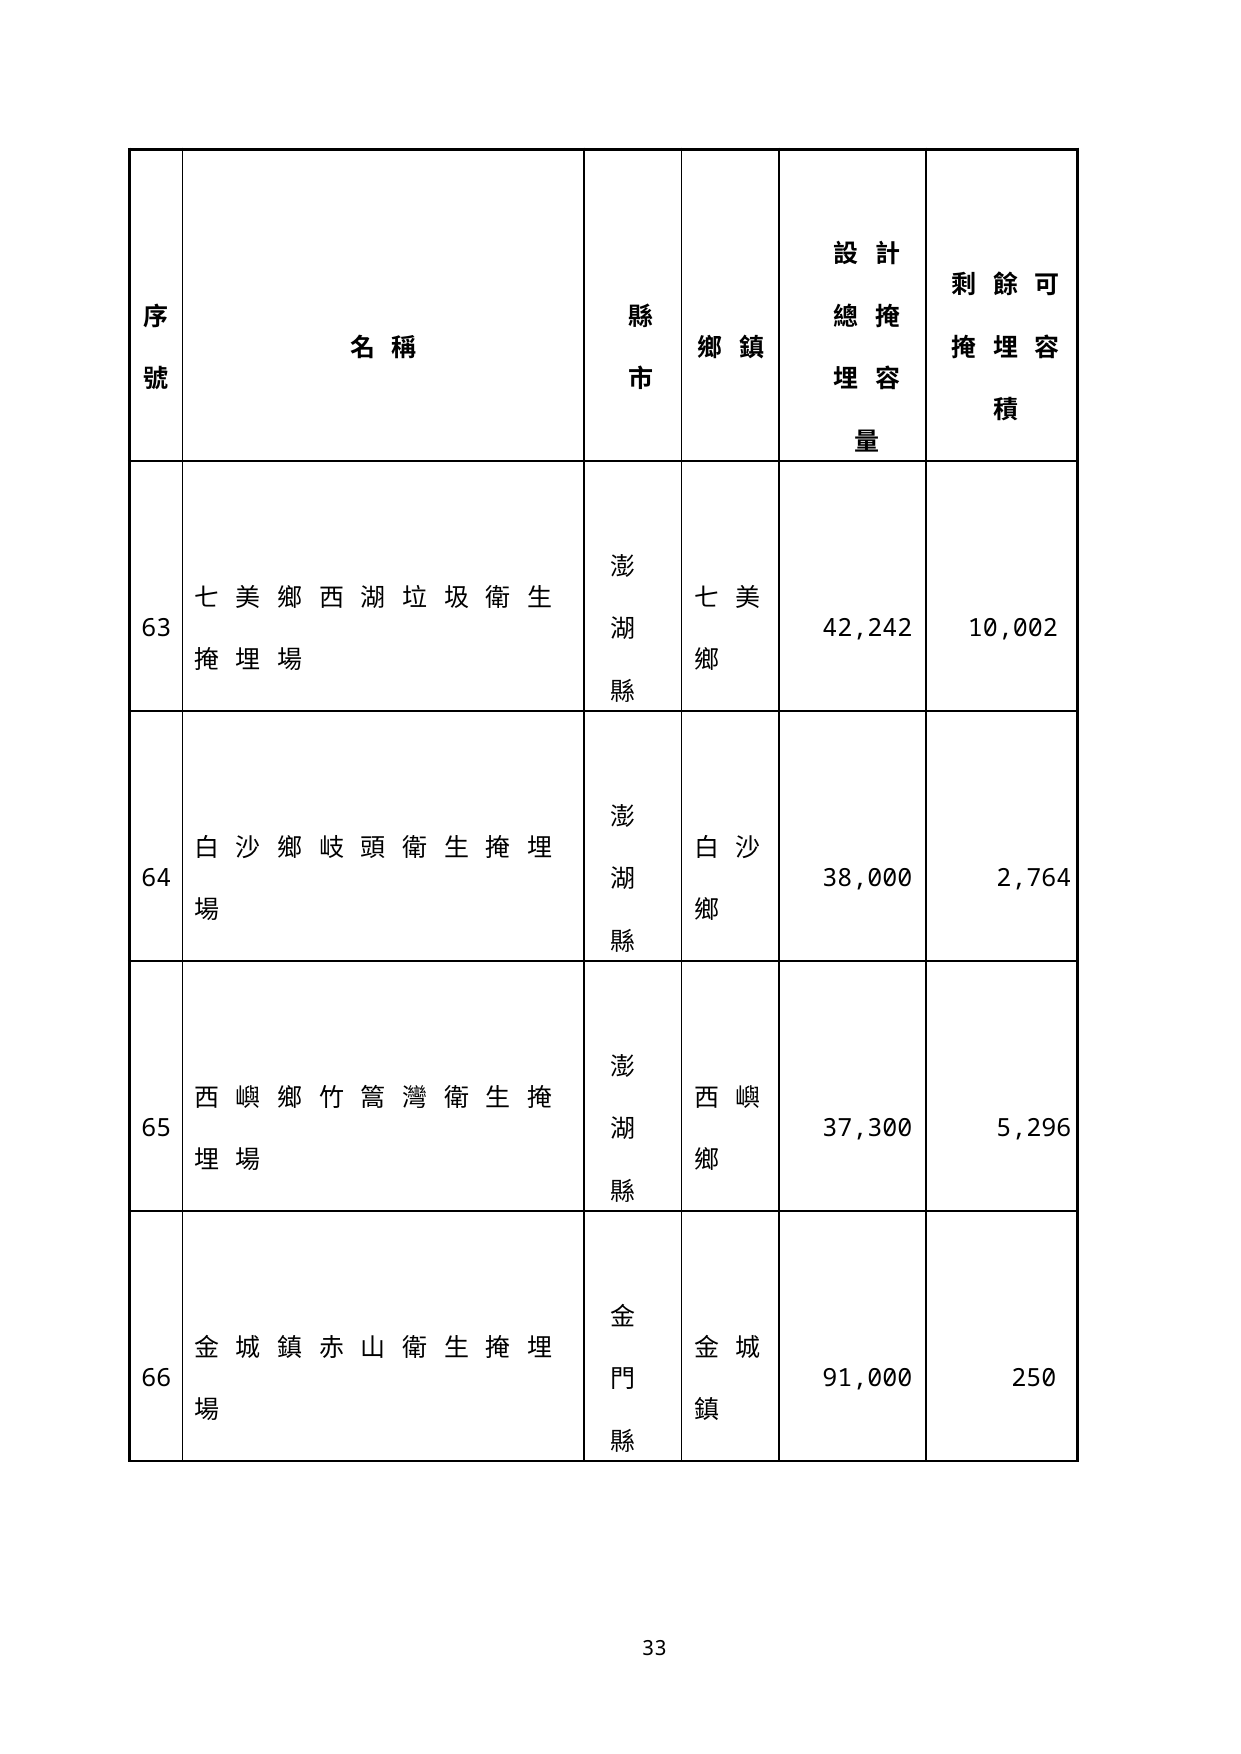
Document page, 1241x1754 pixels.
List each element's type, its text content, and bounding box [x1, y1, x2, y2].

table_cell 250 [927, 1212, 1076, 1460]
table_cell 白沙鄉 [682, 712, 778, 960]
table_cell 七美鄉西湖垃圾衛生掩埋場 [183, 462, 583, 710]
table_cell 澎湖縣 [585, 712, 681, 960]
table_header 設計總掩埋容量 [780, 151, 925, 460]
table_cell 七美鄉 [682, 462, 778, 710]
table_header 剩餘可掩埋容積 [927, 151, 1076, 460]
table_header 序號 [131, 151, 182, 460]
table_cell 澎湖縣 [585, 962, 681, 1210]
table_cell 10,002 [927, 462, 1076, 710]
table_header 鄉鎮 [682, 151, 778, 460]
table_header 名稱 [183, 151, 583, 460]
table_cell 38,000 [780, 712, 925, 960]
table_cell 西嶼鄉 [682, 962, 778, 1210]
table_cell 65 [131, 962, 182, 1210]
table_cell 西嶼鄉竹篙灣衛生掩埋場 [183, 962, 583, 1210]
table_cell 63 [131, 462, 182, 710]
table_cell 5,296 [927, 962, 1076, 1210]
table_cell 金城鎮赤山衛生掩埋場 [183, 1212, 583, 1460]
table_cell 澎湖縣 [585, 462, 681, 710]
table_cell 64 [131, 712, 182, 960]
table_cell 42,242 [780, 462, 925, 710]
table_cell 66 [131, 1212, 182, 1460]
table_header 縣市 [585, 151, 681, 460]
table_cell 37,300 [780, 962, 925, 1210]
table_cell 91,000 [780, 1212, 925, 1460]
table_cell 2,764 [927, 712, 1076, 960]
table_cell 金城鎮 [682, 1212, 778, 1460]
table_cell 金門縣 [585, 1212, 681, 1460]
table_cell 白沙鄉岐頭衛生掩埋場 [183, 712, 583, 960]
